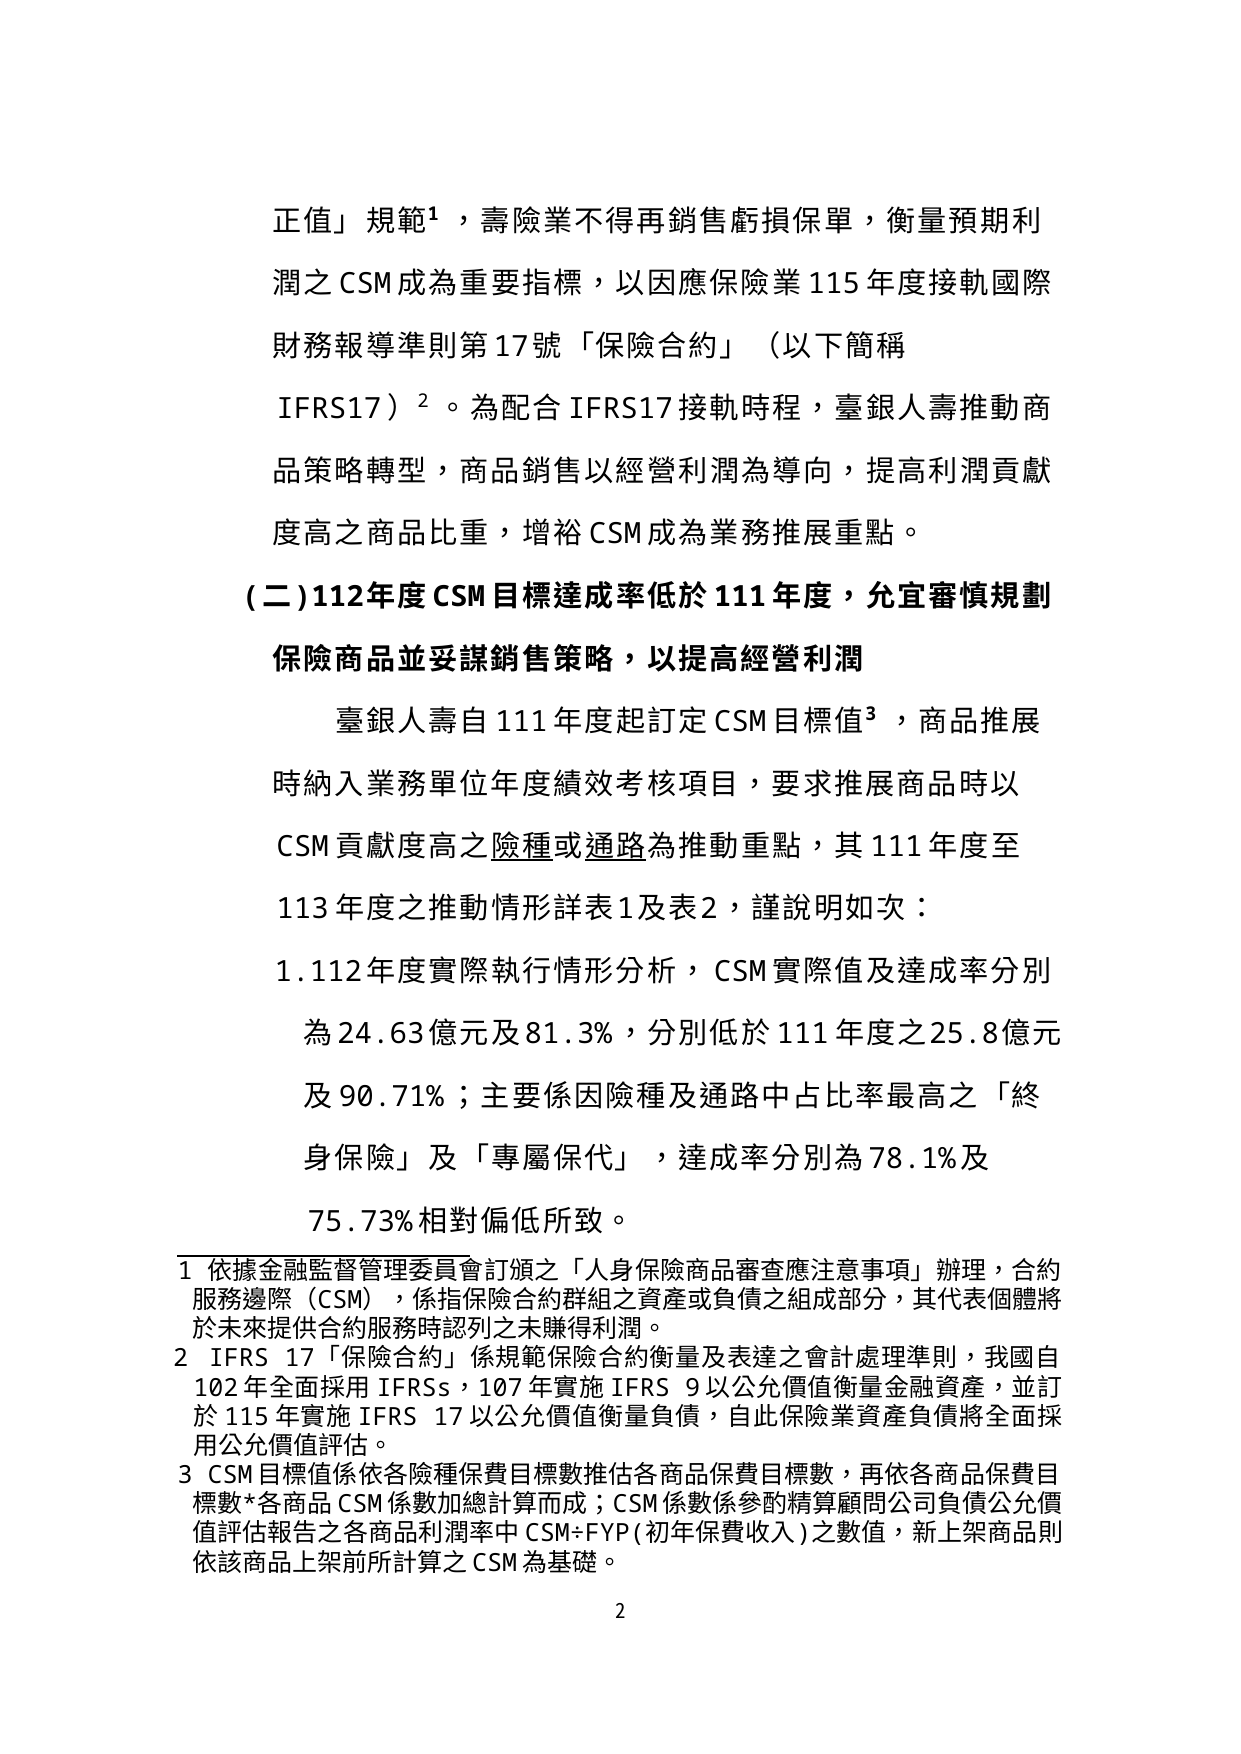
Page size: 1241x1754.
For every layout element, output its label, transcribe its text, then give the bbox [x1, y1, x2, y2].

text CSM目標值係依各險種保費目標數推估各商品保費目標數，再依各商品保費目標數*各商品CSM係數加總計算而成；CSM係數係參酌精算顧問公司負債公允價值評估報告之各商品利潤率中CSM÷FYP(初年保費收入)之數值，新上架商品則依該商品上架前所計算之CSM為基礎。 [177, 1460, 1063, 1577]
text 依據金融監督管理委員會訂頒之「人身保險商品審查應注意事項」辦理，合約服務邊際（CSM），係指保險合約群組之資產或負債之組成部分，其代表個體將於未來提供合約服務時認列之未賺得利潤。 [177, 1256, 1063, 1343]
text (二)112年度CSM目標達成率低於111年度，允宜審慎規劃保險商品並妥謀銷售策略，以提高經營利潤 [236, 552, 1063, 677]
text 臺銀人壽自111年度起訂定CSM目標值，商品推展時納入業務單位年度績效考核項目，要求推展商品時以CSM貢獻度高之險種或通路為推動重點，其111年度至113年度之推動情形詳表1及表2，謹說明如次： [266, 677, 1063, 927]
text 金管會於109年發布「新商品之合約服務邊際(Contractual service margin ;以下簡稱CSM)須為正值」規範，壽險業不得再銷售虧損保單，衡量預期利潤之CSM成為重要指標，以因應保險業115年度接軌國際財務報導準則第17號「保險合約」（以下簡稱IFRS17）。為配合IFRS17接軌時程，臺銀人壽推動商品策略轉型，商品銷售以經營利潤為導向，提高利潤貢獻度高之商品比重，增裕CSM成為業務推展重點。 [266, 177, 1063, 552]
text IFRS 17「保險合約」係規範保險合約衡量及表達之會計處理準則，我國自102年全面採用IFRSs，107年實施IFRS 9以公允價值衡量金融資產，並訂於115年實施IFRS 17以公允價值衡量負債，自此保險業資產負債將全面採用公允價值評估。 [173, 1343, 1063, 1460]
text 1.112年度實際執行情形分析，CSM實際值及達成率分別為24.63億元及81.3%，分別低於111年度之25.8億元及90.71%；主要係因險種及通路中占比率最高之「終身保險」及「專屬保代」，達成率分別為78.1%及75.73%相對偏低所致。 [266, 927, 1063, 1240]
